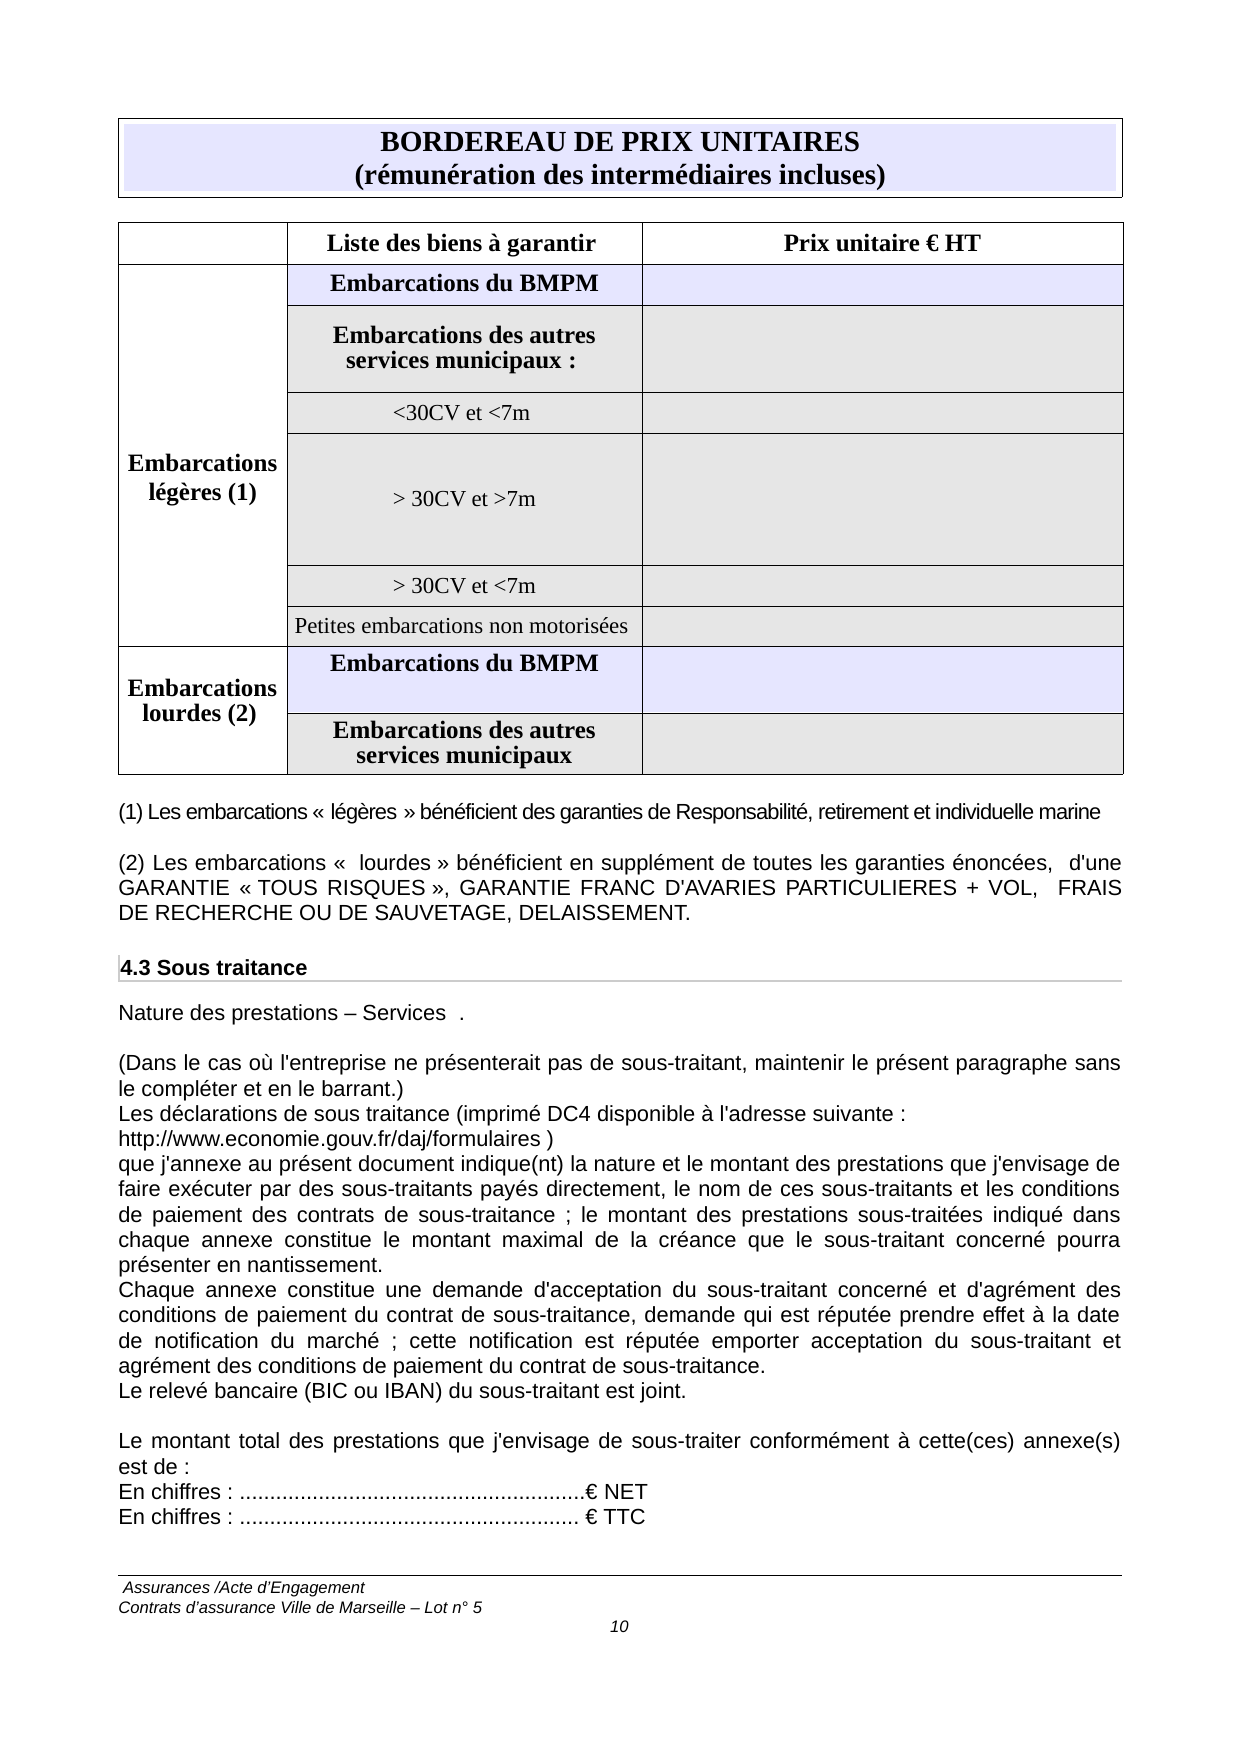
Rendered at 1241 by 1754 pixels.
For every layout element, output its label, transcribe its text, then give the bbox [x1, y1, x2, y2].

table_cell [643, 566, 1123, 606]
table_cell [643, 647, 1123, 712]
text Le relevé bancaire (BIC ou IBAN) du sous-traitant est joint. [118, 1378, 1122, 1403]
text (Dans le cas où l'entreprise ne présenterait pas de sous-traitant, maintenir le présent paragraphe sans le compléter et en le barrant.) [118, 1050, 1122, 1101]
text En chiffres : .........................................................€ NET [118, 1479, 1122, 1504]
text Chaque annexe constitue une demande d'acceptation du sous-traitant concerné et d'agrément des conditions de paiement du contrat de sous-traitance, demande qui est réputée prendre effet à la date de notification du marché ; cette notification est réputée emporter acceptation du sous-traitant et agrément des conditions de paiement du contrat de sous-traitance. [118, 1277, 1122, 1378]
table_header Prix unitaire € HT [643, 223, 1123, 263]
table_cell [643, 265, 1123, 305]
table_cell Embarcations du BMPM [288, 647, 642, 712]
text Le montant total des prestations que j'envisage de sous-traiter conformément à cette(ces) annexe(s) est de : [118, 1428, 1122, 1479]
table_header [119, 223, 287, 263]
table_cell Embarcations du BMPM [288, 265, 642, 305]
text Les déclarations de sous traitance (imprimé DC4 disponible à l'adresse suivante : [118, 1101, 1122, 1126]
text http://www.economie.gouv.fr/daj/formulaires ) [118, 1126, 1122, 1151]
table_header BORDEREAU DE PRIX UNITAIRES (rémunération des intermédiaires incluses) [119, 119, 1122, 197]
table_cell [643, 607, 1123, 646]
table_cell [643, 714, 1123, 774]
text (2) Les embarcations « lourdes » bénéficient en supplément de toutes les garanties énoncées, d'une GARANTIE « TOUS RISQUES », GARANTIE FRANC D'AVARIES PARTICULIERES + VOL, FRAIS DE RECHERCHE OU DE SAUVETAGE, DELAISSEMENT. [118, 850, 1122, 925]
table_cell [643, 306, 1123, 392]
table_cell [643, 434, 1123, 565]
table_cell Petites embarcations non motorisées [288, 607, 642, 646]
table_cell > 30CV et <7m [288, 566, 642, 606]
table_cell Embarcations des autres services municipaux [288, 714, 642, 774]
text En chiffres : ........................................................ € TTC [118, 1504, 1122, 1529]
table_cell <30CV et <7m [288, 393, 642, 433]
table_header Liste des biens à garantir [288, 223, 642, 263]
text que j'annexe au présent document indique(nt) la nature et le montant des prestations que j'envisage de faire exécuter par des sous-traitants payés directement, le nom de ces sous-traitants et les conditions de paiement des contrats de sous-traitance ; le montant des prestations sous-traitées indiqué dans chaque annexe constitue le montant maximal de la créance que le sous-traitant concerné pourra présenter en nantissement. [118, 1151, 1122, 1277]
table_cell [643, 393, 1123, 433]
table_cell Embarcations lourdes (2) [119, 647, 287, 774]
subtitle 4.3 Sous traitance [120, 955, 1122, 980]
table_cell > 30CV et >7m [288, 434, 642, 565]
text (1) Les embarcations « légères » bénéficient des garanties de Responsabilité, retirement et individuelle marine [118, 799, 1122, 824]
text Nature des prestations – Services . [118, 1000, 1122, 1025]
table_cell Embarcations légères (1) [119, 265, 287, 646]
table_cell Embarcations des autres services municipaux : [288, 306, 642, 392]
